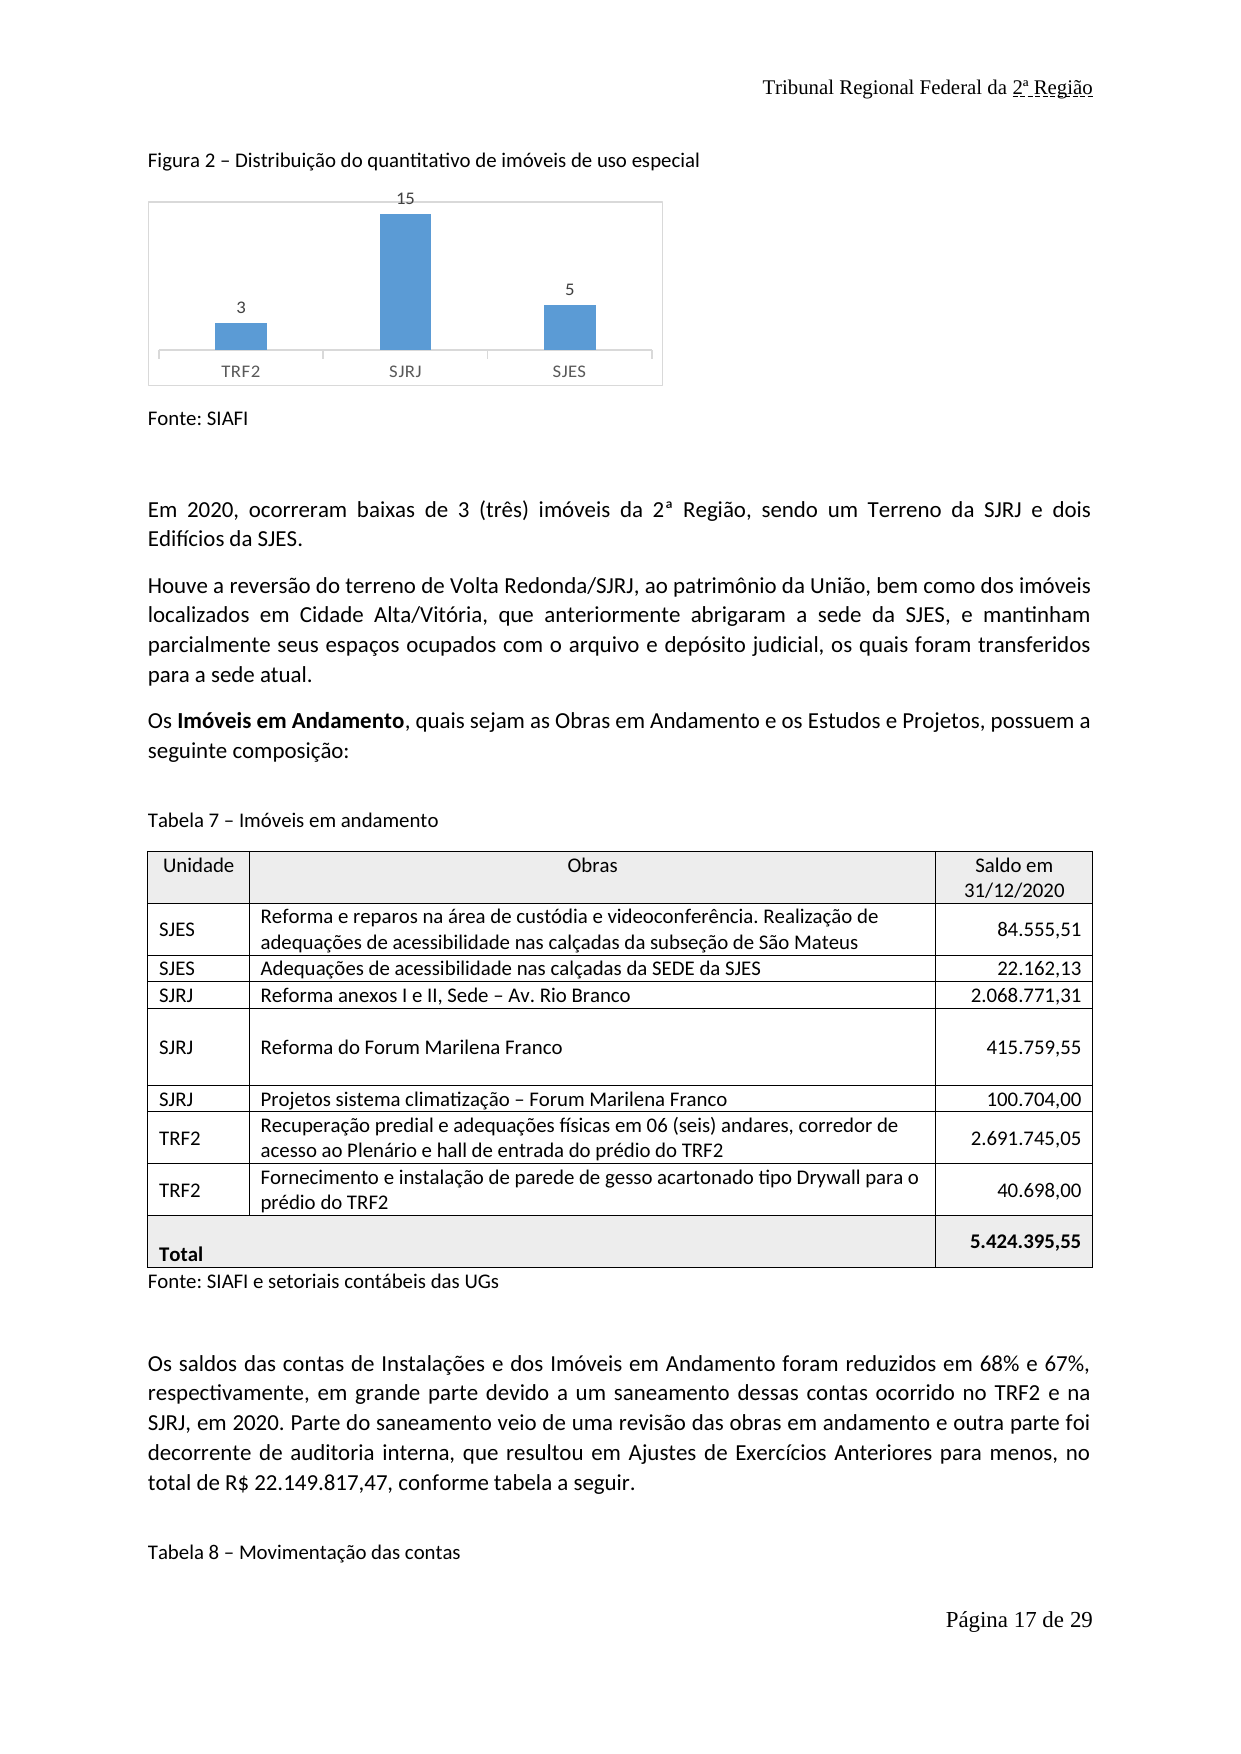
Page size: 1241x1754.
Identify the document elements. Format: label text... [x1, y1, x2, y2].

table_cell Adequações de acessibilidade nas calçadas da SEDE da SJES [250, 956, 935, 981]
table_cell TRF2 [148, 1112, 249, 1163]
table_cell 415.759,55 [936, 1009, 1092, 1085]
table_cell SJRJ [148, 1009, 249, 1085]
table_cell 2.068.771,31 [936, 982, 1092, 1007]
text Os saldos das contas de Instalações e dos Imóveis em Andamento foram reduzidos em 68% e 67%, respectivamente, em grande parte devido a um saneamento dessas contas ocorrido no TRF2 e na SJRJ, em 2020. Parte do saneamento veio de uma revisão das obras em andamento e outra parte foi decorrente de auditoria interna, que resultou em Ajustes de Exercícios Anteriores para menos, no total de R$ 22.149.817,47, conforme tabela a seguir. [148, 1349, 1092, 1496]
table_cell 40.698,00 [936, 1164, 1092, 1215]
table_cell Recuperação predial e adequações físicas em 06 (seis) andares, corredor de acesso ao Plenário e hall de entrada do prédio do TRF2 [250, 1112, 935, 1163]
table_cell Reforma do Forum Marilena Franco [250, 1009, 935, 1085]
table_cell Fornecimento e instalação de parede de gesso acartonado tipo Drywall para o prédio do TRF2 [250, 1164, 935, 1215]
text Tabela 8 – Movimentação das contas [148, 1539, 1092, 1564]
text Tabela 7 – Imóveis em andamento [148, 807, 1092, 833]
table_cell Projetos sistema climatização – Forum Marilena Franco [250, 1086, 935, 1111]
table_cell 2.691.745,05 [936, 1112, 1092, 1163]
table_cell TRF2 [148, 1164, 249, 1215]
table_header Unidade [148, 852, 249, 903]
table_cell SJRJ [148, 982, 249, 1007]
table_cell 5.424.395,55 [936, 1216, 1092, 1267]
text Figura 2 – Distribuição do quantitativo de imóveis de uso especial [148, 148, 1092, 173]
text Em 2020, ocorreram baixas de 3 (três) imóveis da 2ª Região, sendo um Terreno da SJRJ e dois Edifícios da SJES. [148, 495, 1092, 552]
text Fonte: SIAFI e setoriais contábeis das UGs [148, 1268, 1092, 1293]
table_header Obras [250, 852, 935, 903]
text Houve a reversão do terreno de Volta Redonda/SJRJ, ao patrimônio da União, bem como dos imóveis localizados em Cidade Alta/Vitória, que anteriormente abrigaram a sede da SJES, e mantinham parcialmente seus espaços ocupados com o arquivo e depósito judicial, os quais foram transferidos para a sede atual. [148, 571, 1092, 688]
table_cell 84.555,51 [936, 904, 1092, 954]
text Fonte: SIAFI [148, 405, 1092, 430]
table_cell Total [148, 1216, 935, 1267]
table_cell SJRJ [148, 1086, 249, 1111]
table_header Saldo em 31/12/2020 [936, 852, 1092, 903]
table_cell SJES [148, 904, 249, 954]
table_cell Reforma e reparos na área de custódia e videoconferência. Realização de adequações de acessibilidade nas calçadas da subseção de São Mateus [250, 904, 935, 954]
table_cell Reforma anexos I e II, Sede – Av. Rio Branco [250, 982, 935, 1007]
table_cell 100.704,00 [936, 1086, 1092, 1111]
text Os Imóveis em Andamento, quais sejam as Obras em Andamento e os Estudos e Projetos, possuem a seguinte composição: [148, 706, 1092, 764]
table_cell SJES [148, 956, 249, 981]
table_cell 22.162,13 [936, 956, 1092, 981]
